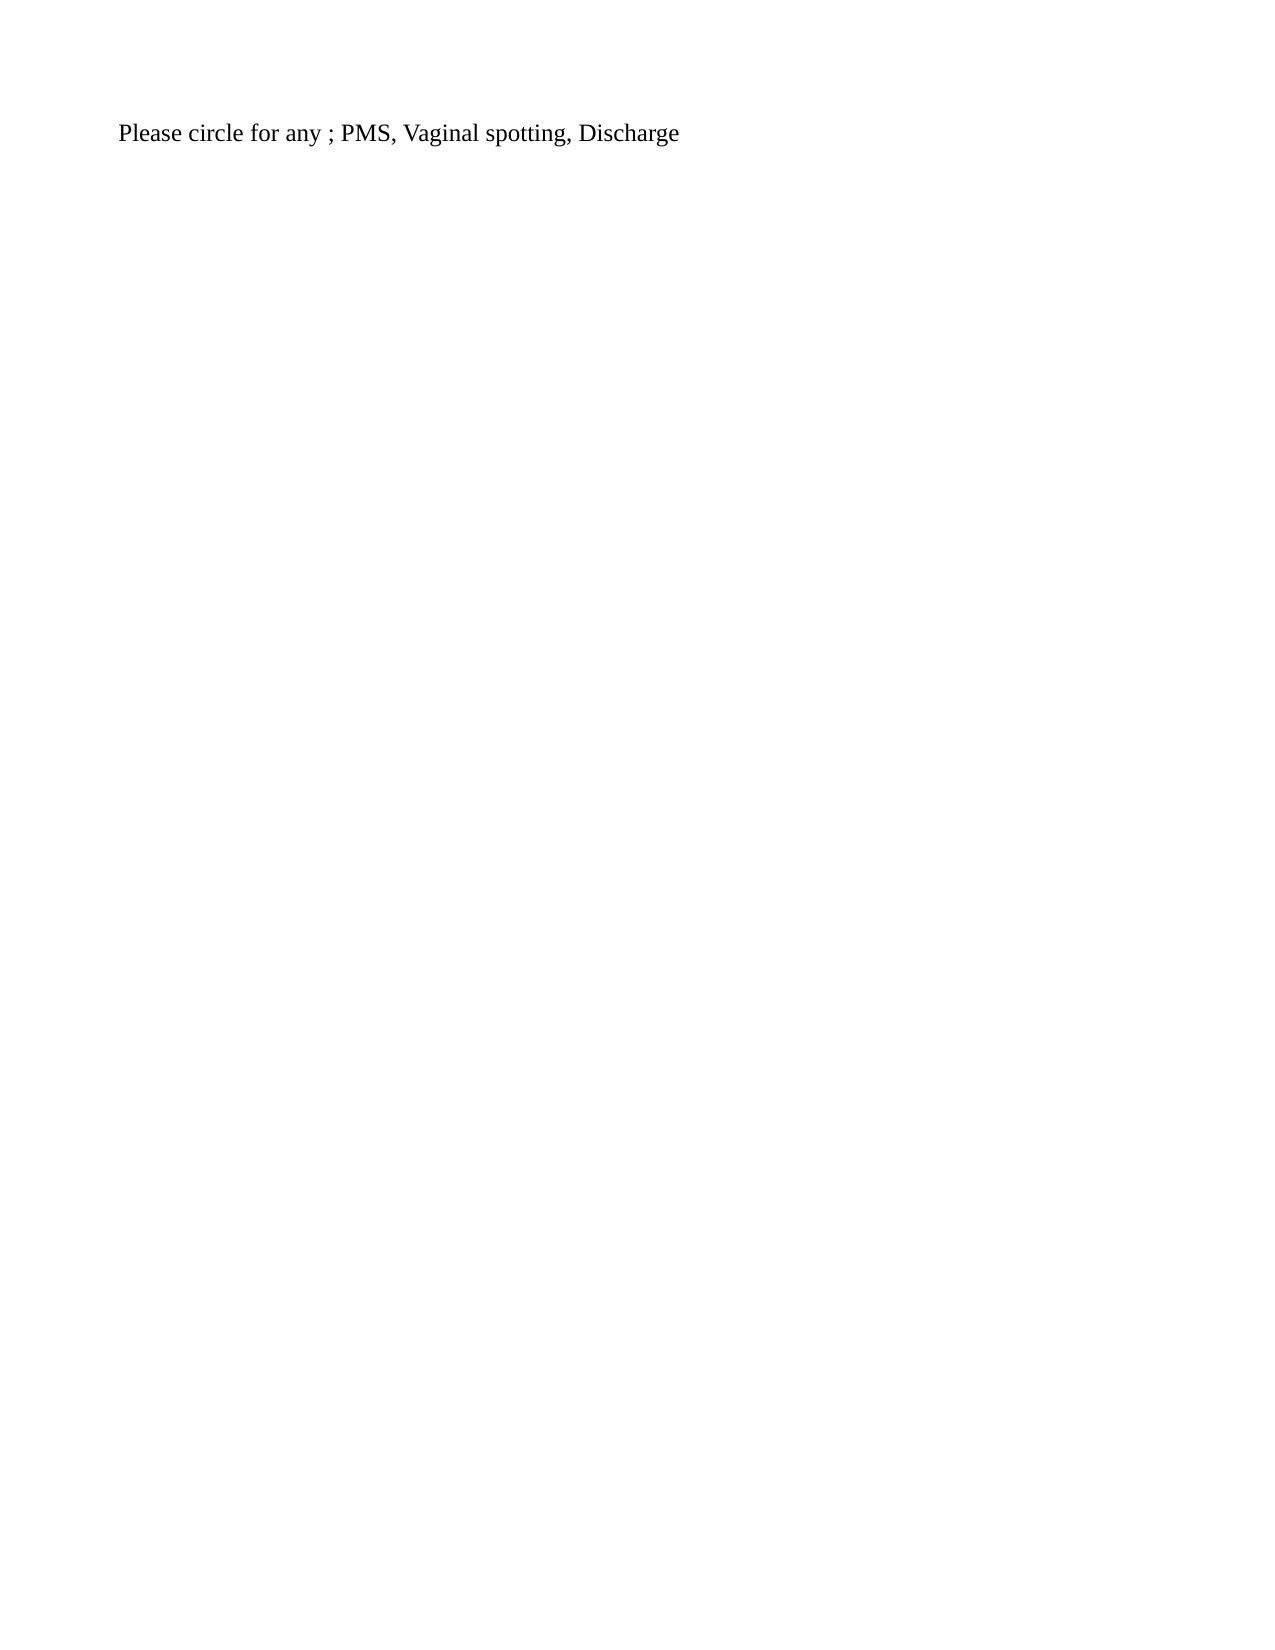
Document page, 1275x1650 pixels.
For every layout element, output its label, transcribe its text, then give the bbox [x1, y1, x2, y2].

text Please circle for any ; PMS, Vaginal spotting, Discharge [118, 118, 1157, 147]
